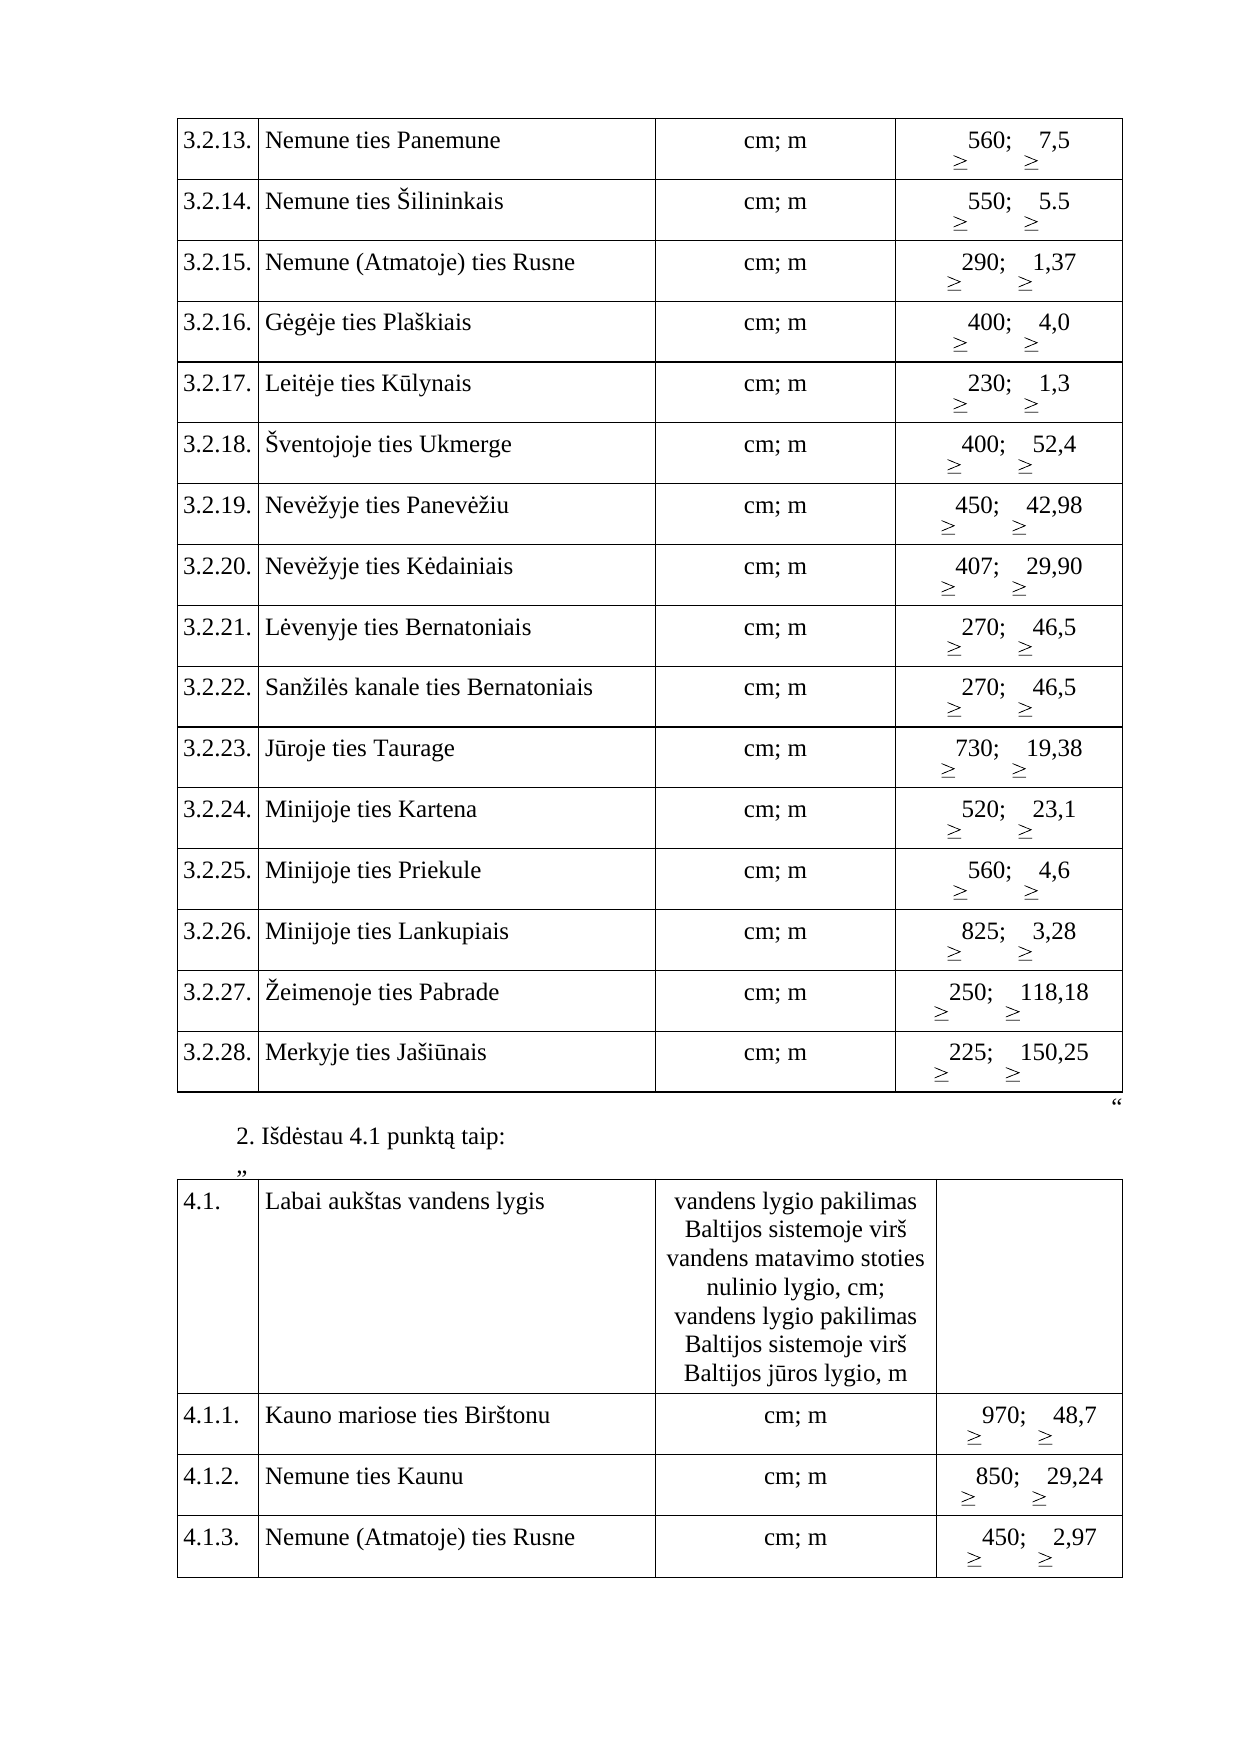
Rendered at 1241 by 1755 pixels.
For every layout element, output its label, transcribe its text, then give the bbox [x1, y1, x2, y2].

table_cell cm; m [656, 241, 895, 301]
table_cell >=400; >=4,0 [896, 302, 1122, 361]
text „ [177, 1150, 1122, 1179]
table_cell >=270; >=46,5 [896, 667, 1122, 726]
table_cell cm; m [656, 1516, 936, 1577]
table_cell 3.2.13. [178, 119, 258, 179]
table_cell >=825; >=3,28 [896, 910, 1122, 970]
table_cell cm; m [656, 545, 895, 605]
table_cell Nemune ties Kaunu [259, 1455, 655, 1515]
table_cell >=970; >=48,7 [937, 1394, 1122, 1454]
table_cell cm; m [656, 667, 895, 726]
table_header [937, 1180, 1122, 1393]
table_cell >=290; >=1,37 [896, 241, 1122, 301]
table_cell 3.2.23. [178, 728, 258, 787]
table_cell Žeimenoje ties Pabrade [259, 971, 655, 1031]
table_cell cm; m [656, 1455, 936, 1515]
table_cell >=230; >=1,3 [896, 363, 1122, 422]
table_cell >=450; >=42,98 [896, 484, 1122, 544]
table_cell 3.2.22. [178, 667, 258, 726]
table_cell >=560; >=4,6 [896, 849, 1122, 909]
table_cell Sanžilės kanale ties Bernatoniais [259, 667, 655, 726]
table_cell 3.2.20. [178, 545, 258, 605]
table_cell >=400; >=52,4 [896, 423, 1122, 483]
table_cell 3.2.18. [178, 423, 258, 483]
table_cell >=270; >=46,5 [896, 606, 1122, 666]
table_cell >=850; >=29,24 [937, 1455, 1122, 1515]
table_cell 3.2.17. [178, 363, 258, 422]
table_cell >=730; >=19,38 [896, 728, 1122, 787]
table_cell cm; m [656, 910, 895, 970]
text “ [177, 1093, 1122, 1121]
table_cell Nemune (Atmatoje) ties Rusne [259, 1516, 655, 1577]
table_cell Nevėžyje ties Kėdainiais [259, 545, 655, 605]
table_header 4.1. [178, 1180, 258, 1393]
table_cell cm; m [656, 849, 895, 909]
table_cell cm; m [656, 1394, 936, 1454]
table_cell 3.2.21. [178, 606, 258, 666]
table_cell Nemune ties Šilininkais [259, 180, 655, 240]
table_cell cm; m [656, 1032, 895, 1091]
table_cell cm; m [656, 728, 895, 787]
table_cell 3.2.15. [178, 241, 258, 301]
table_cell cm; m [656, 788, 895, 848]
table_cell Jūroje ties Taurage [259, 728, 655, 787]
table_cell cm; m [656, 302, 895, 361]
table_cell 3.2.25. [178, 849, 258, 909]
table_cell Šventojoje ties Ukmerge [259, 423, 655, 483]
table_cell >=550; >=5.5 [896, 180, 1122, 240]
table_header vandens lygio pakilimas Baltijos sistemoje virš vandens matavimo stoties nulinio lygio, cm; vandens lygio pakilimas Baltijos sistemoje virš Baltijos jūros lygio, m [656, 1180, 936, 1393]
table_cell Minijoje ties Priekule [259, 849, 655, 909]
table_cell 4.1.1. [178, 1394, 258, 1454]
table_cell Minijoje ties Lankupiais [259, 910, 655, 970]
table_cell cm; m [656, 971, 895, 1031]
table_cell Nemune ties Panemune [259, 119, 655, 179]
table_cell Nemune (Atmatoje) ties Rusne [259, 241, 655, 301]
table_cell >=520; >=23,1 [896, 788, 1122, 848]
text 2. Išdėstau 4.1 punktą taip: [177, 1121, 1122, 1150]
table_cell 3.2.27. [178, 971, 258, 1031]
table_cell 4.1.3. [178, 1516, 258, 1577]
table_cell >=560; >=7,5 [896, 119, 1122, 179]
table_cell Nevėžyje ties Panevėžiu [259, 484, 655, 544]
table_cell 4.1.2. [178, 1455, 258, 1515]
table_cell Minijoje ties Kartena [259, 788, 655, 848]
table_cell cm; m [656, 363, 895, 422]
table_cell >=225; >=150,25 [896, 1032, 1122, 1091]
table_cell Lėvenyje ties Bernatoniais [259, 606, 655, 666]
table_cell 3.2.16. [178, 302, 258, 361]
table_cell cm; m [656, 606, 895, 666]
table_cell Gėgėje ties Plaškiais [259, 302, 655, 361]
table_cell Merkyje ties Jašiūnais [259, 1032, 655, 1091]
table_cell >=250; >=118,18 [896, 971, 1122, 1031]
table_cell cm; m [656, 119, 895, 179]
table_cell 3.2.24. [178, 788, 258, 848]
table_header Labai aukštas vandens lygis [259, 1180, 655, 1393]
table_cell cm; m [656, 423, 895, 483]
table_cell Kauno mariose ties Birštonu [259, 1394, 655, 1454]
table_cell >=450; >=2,97 [937, 1516, 1122, 1577]
table_cell 3.2.26. [178, 910, 258, 970]
table_cell 3.2.28. [178, 1032, 258, 1091]
table_cell cm; m [656, 180, 895, 240]
table_cell cm; m [656, 484, 895, 544]
table_cell 3.2.14. [178, 180, 258, 240]
table_cell 3.2.19. [178, 484, 258, 544]
table_cell >=407; >=29,90 [896, 545, 1122, 605]
table_cell Leitėje ties Kūlynais [259, 363, 655, 422]
